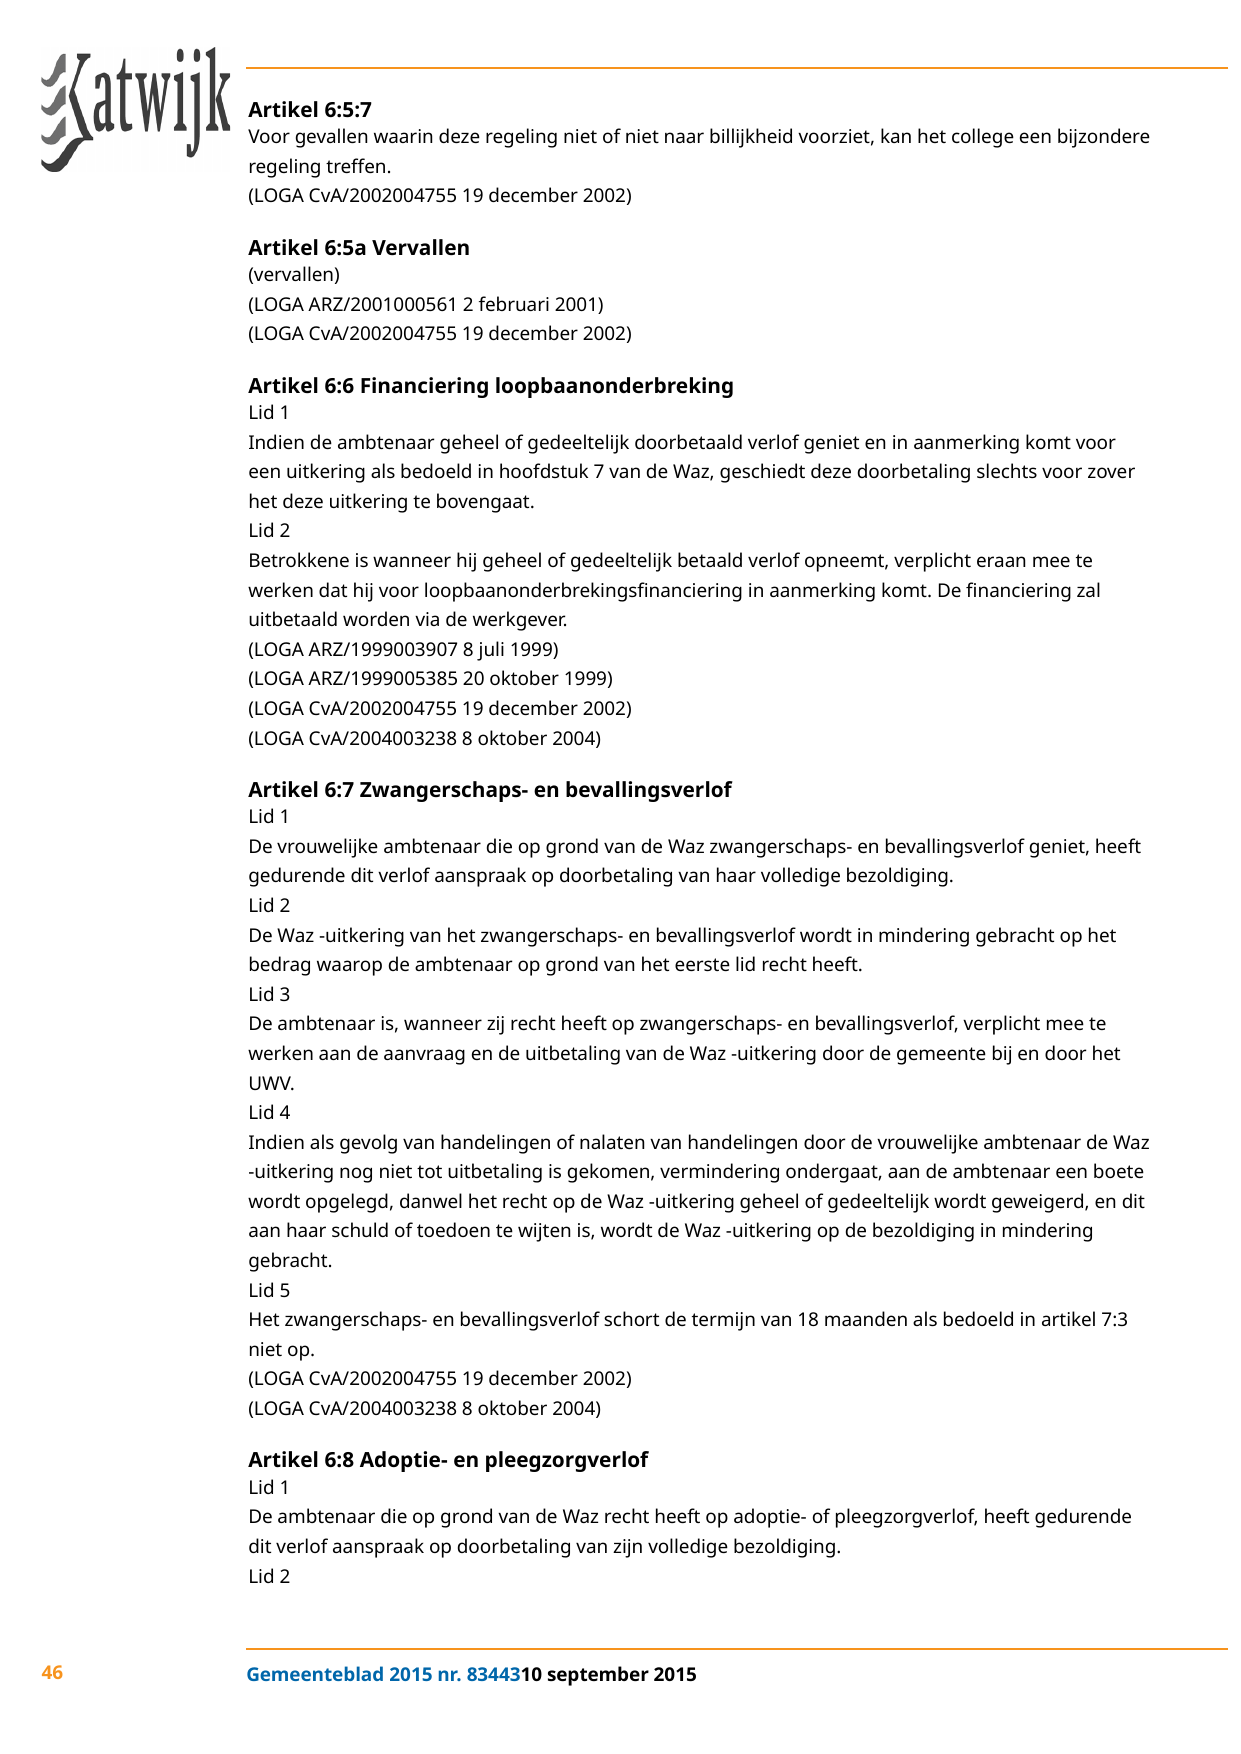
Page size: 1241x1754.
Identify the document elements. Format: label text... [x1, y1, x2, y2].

text Lid 2 [248, 518, 1152, 543]
text (LOGA CvA/2004003238 8 oktober 2004) [248, 725, 1152, 750]
text Lid 2 [248, 892, 1152, 918]
text Artikel 6:5a Vervallen [248, 233, 1152, 261]
text Lid 1 [248, 803, 1152, 829]
text De Waz -uitkering van het zwangerschaps- en bevallingsverlof wordt in mindering gebracht op het bedrag waarop de ambtenaar op grond van het eerste lid recht heeft. [248, 922, 1152, 977]
text Lid 1 [248, 399, 1152, 425]
text Betrokkene is wanneer hij geheel of gedeeltelijk betaald verlof opneemt, verplicht eraan mee te werken dat hij voor loopbaanonderbrekingsfinanciering in aanmerking komt. De financiering zal uitbetaald worden via de werkgever. [248, 547, 1152, 632]
text (LOGA CvA/2002004755 19 december 2002) [248, 320, 1152, 346]
text De ambtenaar is, wanneer zij recht heeft op zwangerschaps- en bevallingsverlof, verplicht mee te werken aan de aanvraag en de uitbetaling van de Waz -uitkering door de gemeente bij en door het UWV. [248, 1011, 1152, 1096]
text Artikel 6:7 Zwangerschaps- en bevallingsverlof [248, 775, 1152, 803]
text (LOGA ARZ/1999003907 8 juli 1999) [248, 636, 1152, 662]
text (LOGA ARZ/1999005385 20 oktober 1999) [248, 666, 1152, 691]
text Lid 4 [248, 1099, 1152, 1125]
text Artikel 6:5:7 [248, 95, 1152, 123]
text (LOGA CvA/2002004755 19 december 2002) [248, 695, 1152, 721]
text (LOGA CvA/2002004755 19 december 2002) [248, 1366, 1152, 1391]
text (LOGA CvA/2004003238 8 oktober 2004) [248, 1395, 1152, 1421]
text Lid 5 [248, 1277, 1152, 1303]
text Indien als gevolg van handelingen of nalaten van handelingen door de vrouwelijke ambtenaar de Waz -uitkering nog niet tot uitbetaling is gekomen, vermindering ondergaat, aan de ambtenaar een boete wordt opgelegd, danwel het recht op de Waz -uitkering geheel of gedeeltelijk wordt geweigerd, en dit aan haar schuld of toedoen te wijten is, wordt de Waz -uitkering op de bezoldiging in mindering gebracht. [248, 1129, 1152, 1273]
text (LOGA ARZ/2001000561 2 februari 2001) [248, 291, 1152, 317]
text Voor gevallen waarin deze regeling niet of niet naar billijkheid voorziet, kan het college een bijzondere regeling treffen. [248, 123, 1152, 178]
text (vervallen) [248, 261, 1152, 287]
text Lid 1 [248, 1474, 1152, 1500]
text Lid 2 [248, 1563, 1152, 1588]
text (LOGA CvA/2002004755 19 december 2002) [248, 182, 1152, 208]
picture [41, 47, 231, 172]
text Lid 3 [248, 981, 1152, 1007]
text De ambtenaar die op grond van de Waz recht heeft op adoptie- of pleegzorgverlof, heeft gedurende dit verlof aanspraak op doorbetaling van zijn volledige bezoldiging. [248, 1504, 1152, 1559]
text Het zwangerschaps- en bevallingsverlof schort de termijn van 18 maanden als bedoeld in artikel 7:3 niet op. [248, 1306, 1152, 1362]
text Artikel 6:8 Adoptie- en pleegzorgverlof [248, 1446, 1152, 1474]
text Artikel 6:6 Financiering loopbaanonderbreking [248, 371, 1152, 399]
text Indien de ambtenaar geheel of gedeeltelijk doorbetaald verlof geniet en in aanmerking komt voor een uitkering als bedoeld in hoofdstuk 7 van de Waz, geschiedt deze doorbetaling slechts voor zover het deze uitkering te bovengaat. [248, 429, 1152, 514]
text De vrouwelijke ambtenaar die op grond van de Waz zwangerschaps- en bevallingsverlof geniet, heeft gedurende dit verlof aanspraak op doorbetaling van haar volledige bezoldiging. [248, 833, 1152, 888]
